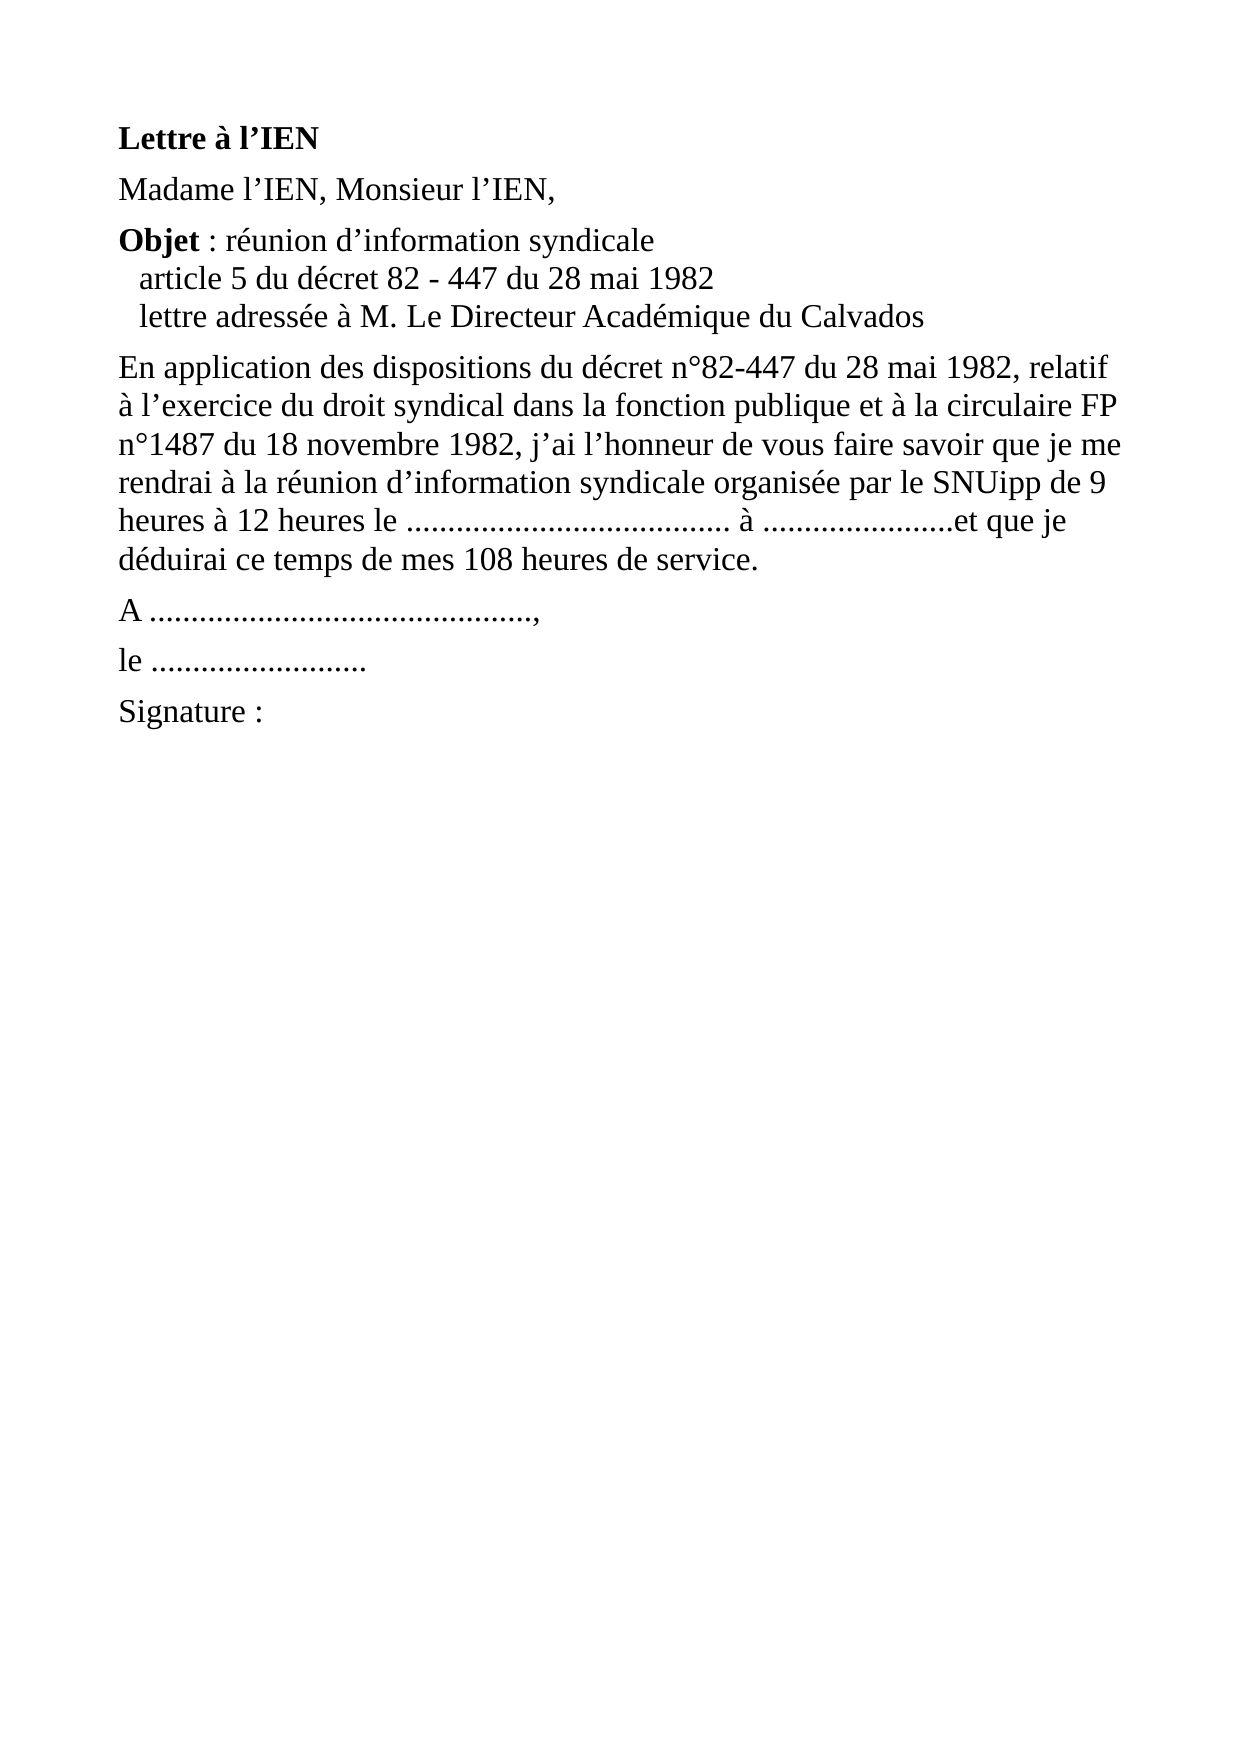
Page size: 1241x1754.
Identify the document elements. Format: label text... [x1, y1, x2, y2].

text Lettre à l’IEN [118, 118, 1122, 156]
text le .......................... [118, 641, 1122, 679]
text Objet : réunion d’information syndicale article 5 du décret 82 - 447 du 28 mai 1982 lettre adressée à M. Le Directeur Académique du Calvados [118, 220, 1122, 335]
text Signature : [118, 691, 1122, 730]
text A .............................................., [118, 590, 1122, 628]
text Madame l’IEN, Monsieur l’IEN, [118, 169, 1122, 207]
text En application des dispositions du décret n°82-447 du 28 mai 1982, relatif à l’exercice du droit syndical dans la fonction publique et à la circulaire FP n°1487 du 18 novembre 1982, j’ai l’honneur de vous faire savoir que je me rendrai à la réunion d’information syndicale organisée par le SNUipp de 9 heures à 12 heures le ....................................... à .......................et que je déduirai ce temps de mes 108 heures de service. [118, 347, 1122, 577]
